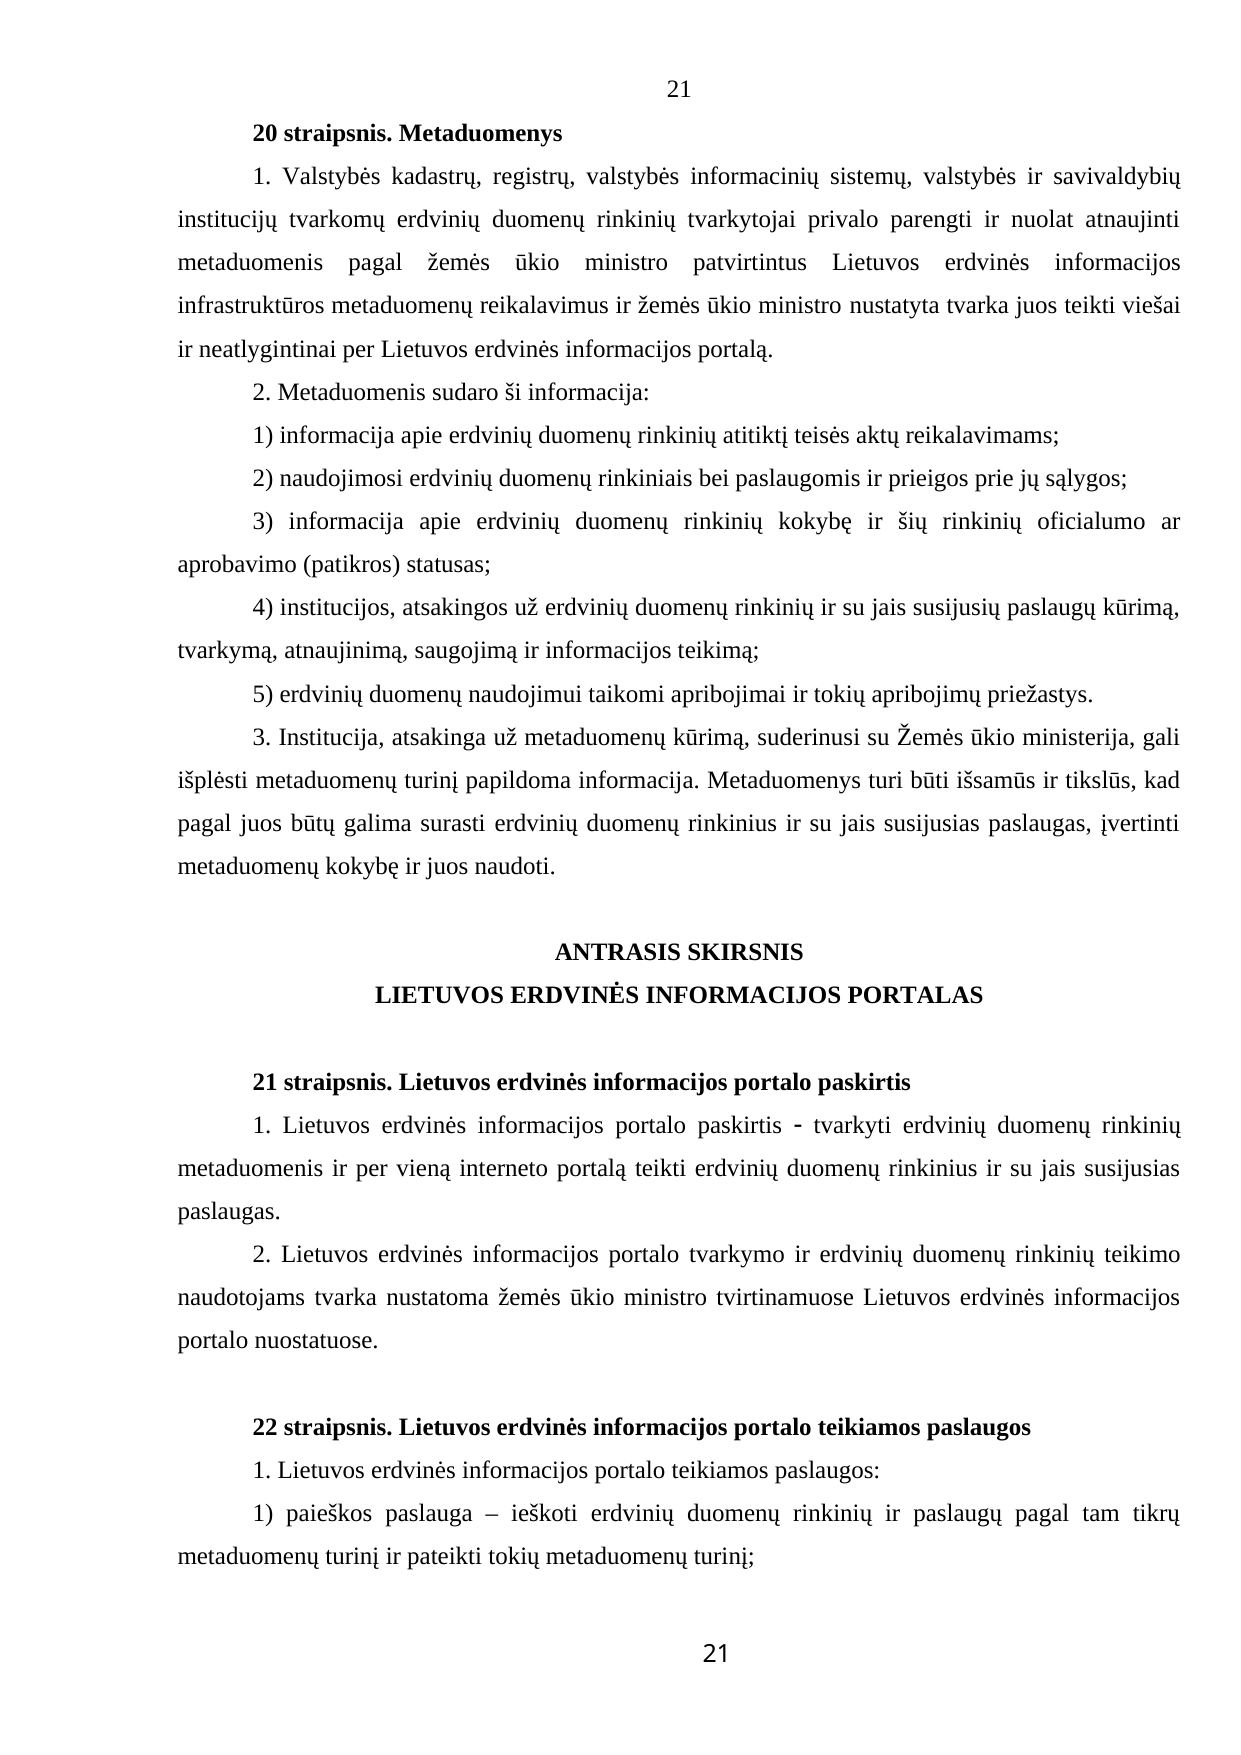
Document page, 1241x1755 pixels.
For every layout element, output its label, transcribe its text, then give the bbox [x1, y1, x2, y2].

text 5) erdvinių duomenų naudojimui taikomi apribojimai ir tokių apribojimų priežastys. [177, 679, 1181, 707]
text LIETUVOS ERDVINĖS INFORMACIJOS PORTALAS [177, 981, 1181, 1009]
text 1. Lietuvos erdvinės informacijos portalo paskirtis  tvarkyti erdvinių duomenų rinkinių metaduomenis ir per vieną interneto portalą teikti erdvinių duomenų rinkinius ir su jais susijusias paslaugas. [177, 1110, 1181, 1225]
text 3. Institucija, atsakinga už metaduomenų kūrimą, suderinusi su Žemės ūkio ministerija, gali išplėsti metaduomenų turinį papildoma informacija. Metaduomenys turi būti išsamūs ir tikslūs, kad pagal juos būtų galima surasti erdvinių duomenų rinkinius ir su jais susijusias paslaugas, įvertinti metaduomenų kokybę ir juos naudoti. [177, 722, 1181, 880]
text 20 straipsnis. Metaduomenys [177, 118, 1181, 147]
text 1. Valstybės kadastrų, registrų, valstybės informacinių sistemų, valstybės ir savivaldybių institucijų tvarkomų erdvinių duomenų rinkinių tvarkytojai privalo parengti ir nuolat atnaujinti metaduomenis pagal žemės ūkio ministro patvirtintus Lietuvos erdvinės informacijos infrastruktūros metaduomenų reikalavimus ir žemės ūkio ministro nustatyta tvarka juos teikti viešai ir neatlygintinai per Lietuvos erdvinės informacijos portalą. [177, 161, 1181, 362]
text 4) institucijos, atsakingos už erdvinių duomenų rinkinių ir su jais susijusių paslaugų kūrimą, tvarkymą, atnaujinimą, saugojimą ir informacijos teikimą; [177, 592, 1181, 664]
text 3) informacija apie erdvinių duomenų rinkinių kokybę ir šių rinkinių oficialumo ar aprobavimo (patikros) statusas; [177, 506, 1181, 578]
text 1. Lietuvos erdvinės informacijos portalo teikiamos paslaugos: [177, 1455, 1181, 1484]
text ANTRASIS SKIRSNIS [177, 937, 1181, 966]
text 21 straipsnis. Lietuvos erdvinės informacijos portalo paskirtis [177, 1067, 1181, 1096]
text 2) naudojimosi erdvinių duomenų rinkiniais bei paslaugomis ir prieigos prie jų sąlygos; [177, 463, 1181, 492]
text 1) paieškos paslauga – ieškoti erdvinių duomenų rinkinių ir paslaugų pagal tam tikrų metaduomenų turinį ir pateikti tokių metaduomenų turinį; [177, 1498, 1181, 1570]
text 22 straipsnis. Lietuvos erdvinės informacijos portalo teikiamos paslaugos [177, 1412, 1181, 1441]
text 2. Lietuvos erdvinės informacijos portalo tvarkymo ir erdvinių duomenų rinkinių teikimo naudotojams tvarka nustatoma žemės ūkio ministro tvirtinamuose Lietuvos erdvinės informacijos portalo nuostatuose. [177, 1239, 1181, 1354]
text 1) informacija apie erdvinių duomenų rinkinių atitiktį teisės aktų reikalavimams; [177, 420, 1181, 449]
text 2. metaduomenis sudaro ši informacija: [177, 377, 1181, 406]
